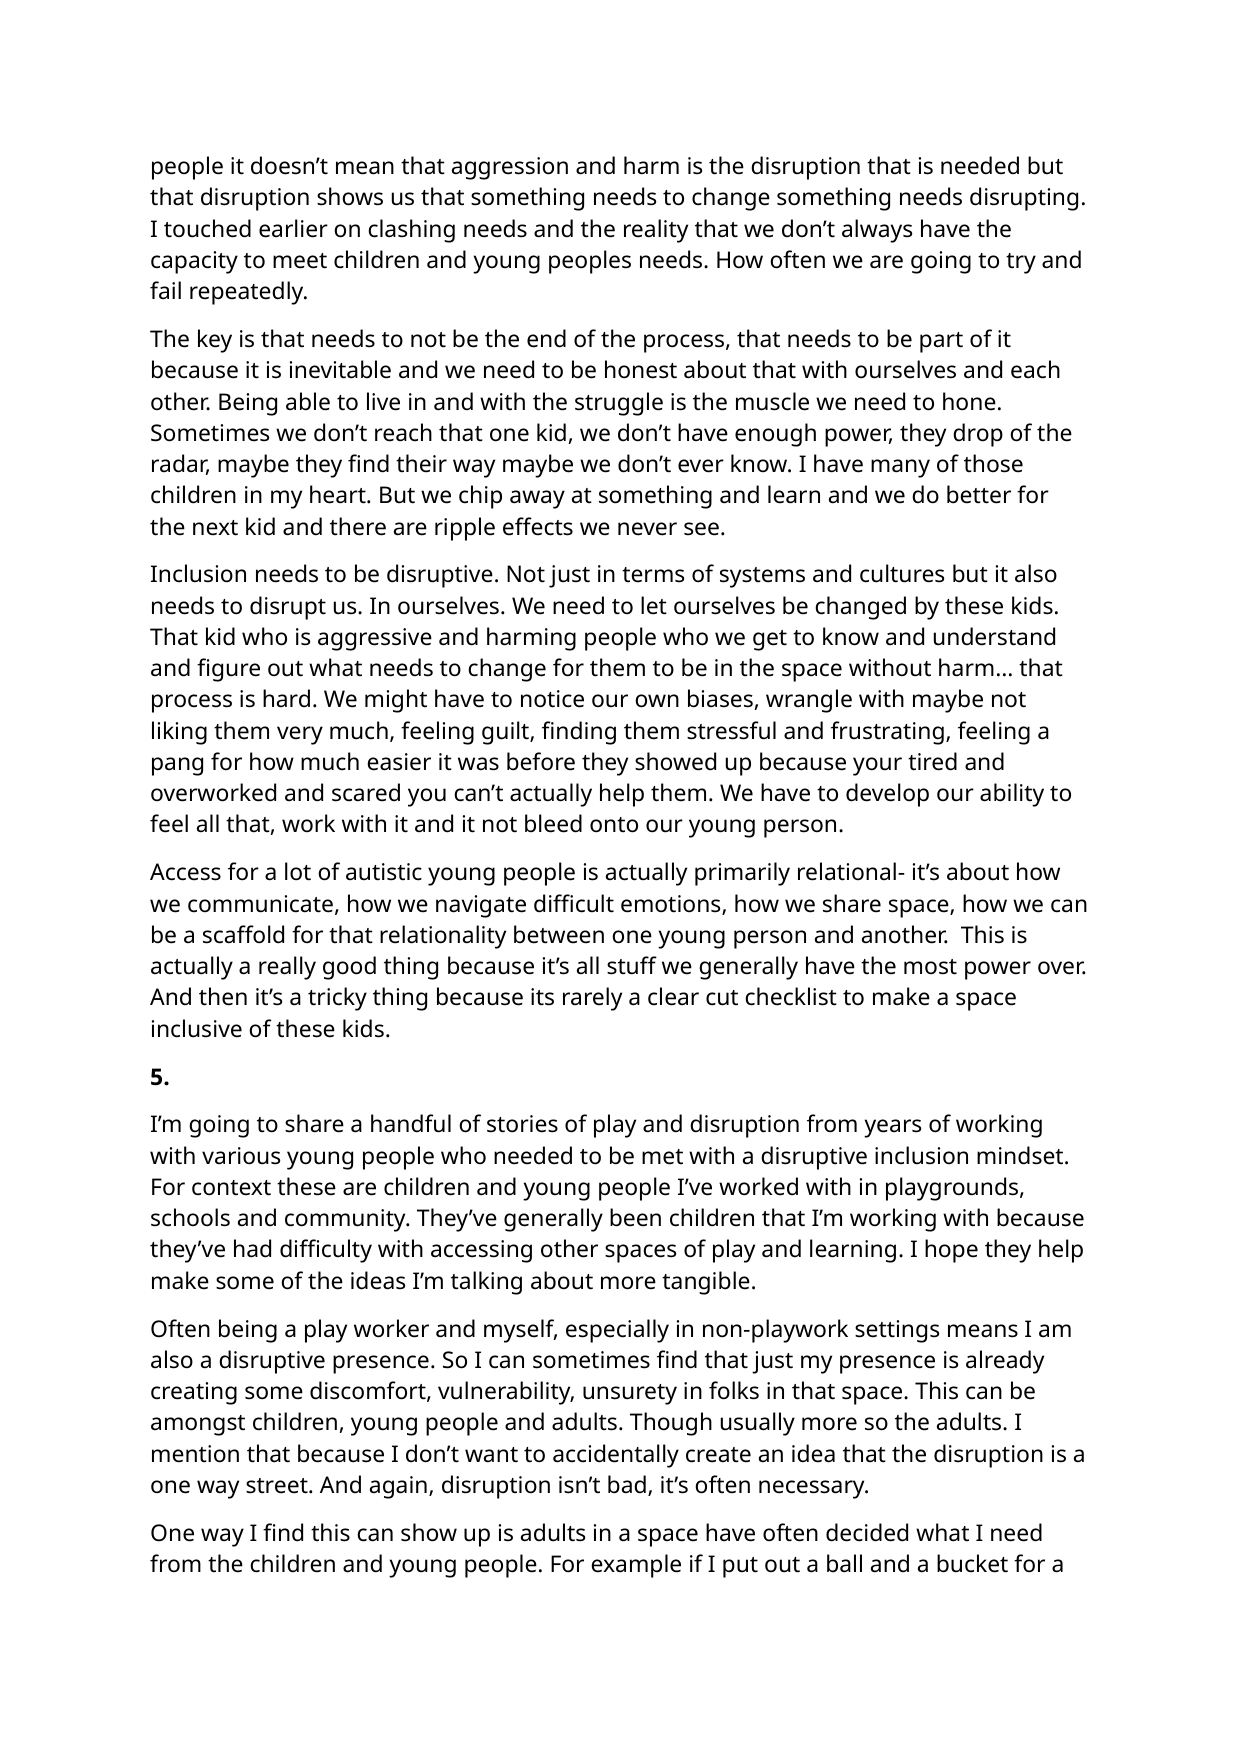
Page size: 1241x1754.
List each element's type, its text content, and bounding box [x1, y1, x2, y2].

text Inclusion needs to be disruptive. Not just in terms of systems and cultures but it also needs to disrupt us. In ourselves. We need to let ourselves be changed by these kids. That kid who is aggressive and harming people who we get to know and understand and figure out what needs to change for them to be in the space without harm… that process is hard. We might have to notice our own biases, wrangle with maybe not liking them very much, feeling guilt, finding them stressful and frustrating, feeling a pang for how much easier it was before they showed up because your tired and overworked and scared you can’t actually help them. We have to develop our ability to feel all that, work with it and it not bleed onto our young person. [150, 558, 1090, 839]
text One way I find this can show up is adults in a space have often decided what I need from the children and young people. For example if I put out a ball and a bucket for a [150, 1517, 1090, 1579]
text Often being a play worker and myself, especially in non-playwork settings means I am also a disruptive presence. So I can sometimes find that just my presence is already creating some discomfort, vulnerability, unsurety in folks in that space. This can be amongst children, young people and adults. Though usually more so the adults. I mention that because I don’t want to accidentally create an idea that the disruption is a one way street. And again, disruption isn’t bad, it’s often necessary. [150, 1312, 1090, 1500]
text The key is that needs to not be the end of the process, that needs to be part of it because it is inevitable and we need to be honest about that with ourselves and each other. Being able to live in and with the struggle is the muscle we need to hone. Sometimes we don’t reach that one kid, we don’t have enough power, they drop of the radar, maybe they find their way maybe we don’t ever know. I have many of those children in my heart. But we chip away at something and learn and we do better for the next kid and there are ripple effects we never see. [150, 323, 1090, 542]
text 5. [150, 1060, 1090, 1092]
text I’m going to share a handful of stories of play and disruption from years of working with various young people who needed to be met with a disruptive inclusion mindset. For context these are children and young people I’ve worked with in playgrounds, schools and community. They’ve generally been children that I’m working with because they’ve had difficulty with accessing other spaces of play and learning. I hope they help make some of the ideas I’m talking about more tangible. [150, 1108, 1090, 1296]
text people it doesn’t mean that aggression and harm is the disruption that is needed but that disruption shows us that something needs to change something needs disrupting. I touched earlier on clashing needs and the reality that we don’t always have the capacity to meet children and young peoples needs. How often we are going to try and fail repeatedly. [150, 150, 1090, 306]
text Access for a lot of autistic young people is actually primarily relational- it’s about how we communicate, how we navigate difficult emotions, how we share space, how we can be a scaffold for that relationality between one young person and another. This is actually a really good thing because it’s all stuff we generally have the most power over. And then it’s a tricky thing because its rarely a clear cut checklist to make a space inclusive of these kids. [150, 856, 1090, 1044]
